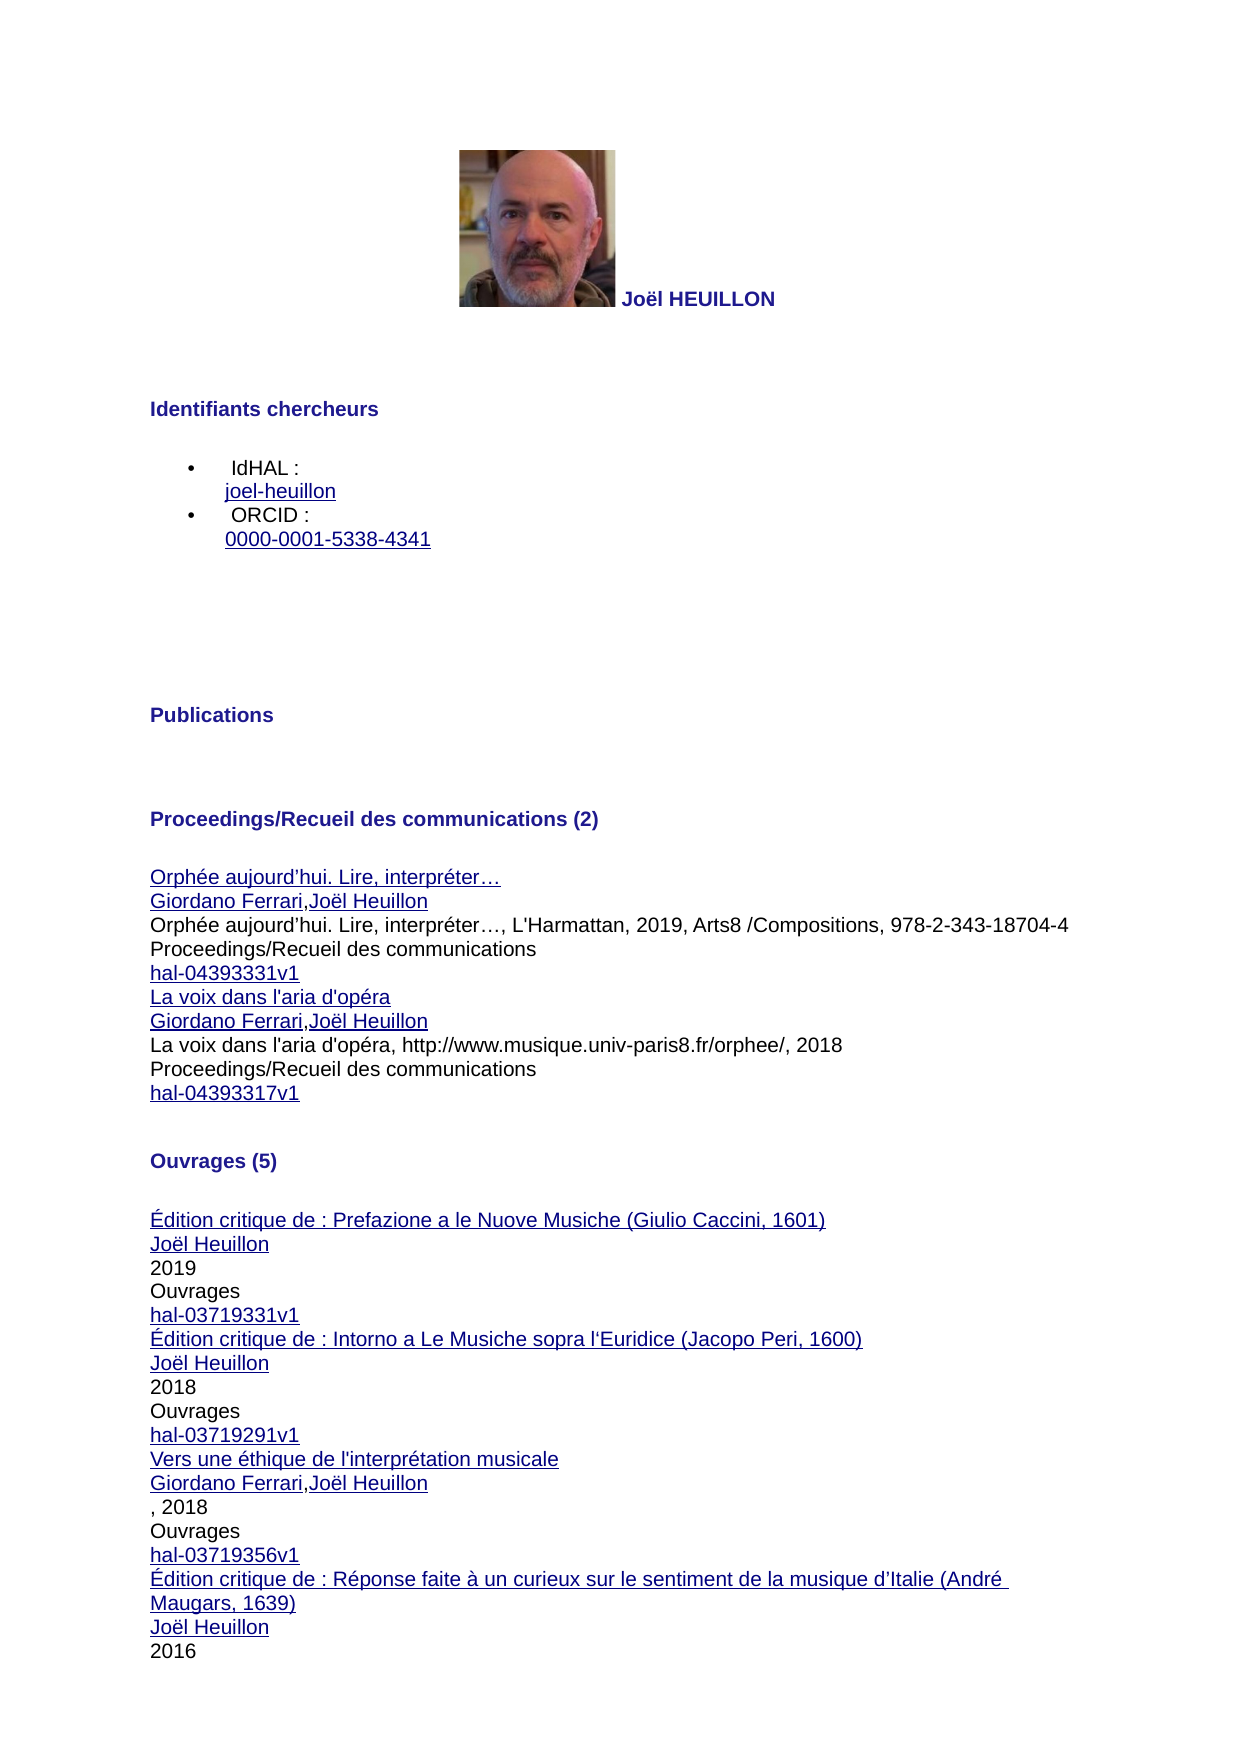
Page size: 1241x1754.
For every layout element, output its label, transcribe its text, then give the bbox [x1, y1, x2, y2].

subtitle Publications [150, 703, 1090, 727]
subtitle Ouvrages (5) [150, 1149, 1090, 1173]
table_cell Vers une éthique de l'interprétation musicale Giordano Ferrari,Joël Heuillon , 2018 Ouvrages hal-03719356v1 [150, 1447, 1090, 1567]
subtitle Proceedings/Recueil des communications (2) [150, 806, 1090, 830]
list 0000-0001-5338-4341 [187, 527, 1090, 551]
subtitle Identifiants chercheurs [150, 397, 1090, 421]
table_cell La voix dans l'aria d'opéra Giordano Ferrari,Joël Heuillon La voix dans l'aria d'opéra, http://www.musique.univ-paris8.fr/orphee/, 2018 Proceedings/Recueil des communications hal-04393317v1 [150, 985, 1090, 1104]
table_cell Édition critique de : Réponse faite à un curieux sur le sentiment de la musique d’Italie (André Maugars, 1639) Joël Heuillon 2016 [150, 1567, 1090, 1663]
list IdHAL : [187, 455, 1090, 479]
table_cell Édition critique de : Intorno a Le Musiche sopra l‘Euridice (Jacopo Peri, 1600) Joël Heuillon 2018 Ouvrages hal-03719291v1 [150, 1327, 1090, 1447]
table_header Orphée aujourd’hui. Lire, interpréter… Giordano Ferrari,Joël Heuillon Orphée aujourd’hui. Lire, interpréter…, L'Harmattan, 2019, Arts8 /Compositions, 978-2-343-18704-4 Proceedings/Recueil des communications hal-04393331v1 [150, 865, 1090, 984]
subtitle Joël HEUILLON [150, 150, 1090, 311]
table_header Édition critique de : Prefazione a le Nuove Musiche (Giulio Caccini, 1601) Joël Heuillon 2019 Ouvrages hal-03719331v1 [150, 1208, 1090, 1327]
picture [459, 150, 616, 307]
list joel-heuillon [187, 479, 1090, 503]
list ORCID : [187, 503, 1090, 527]
